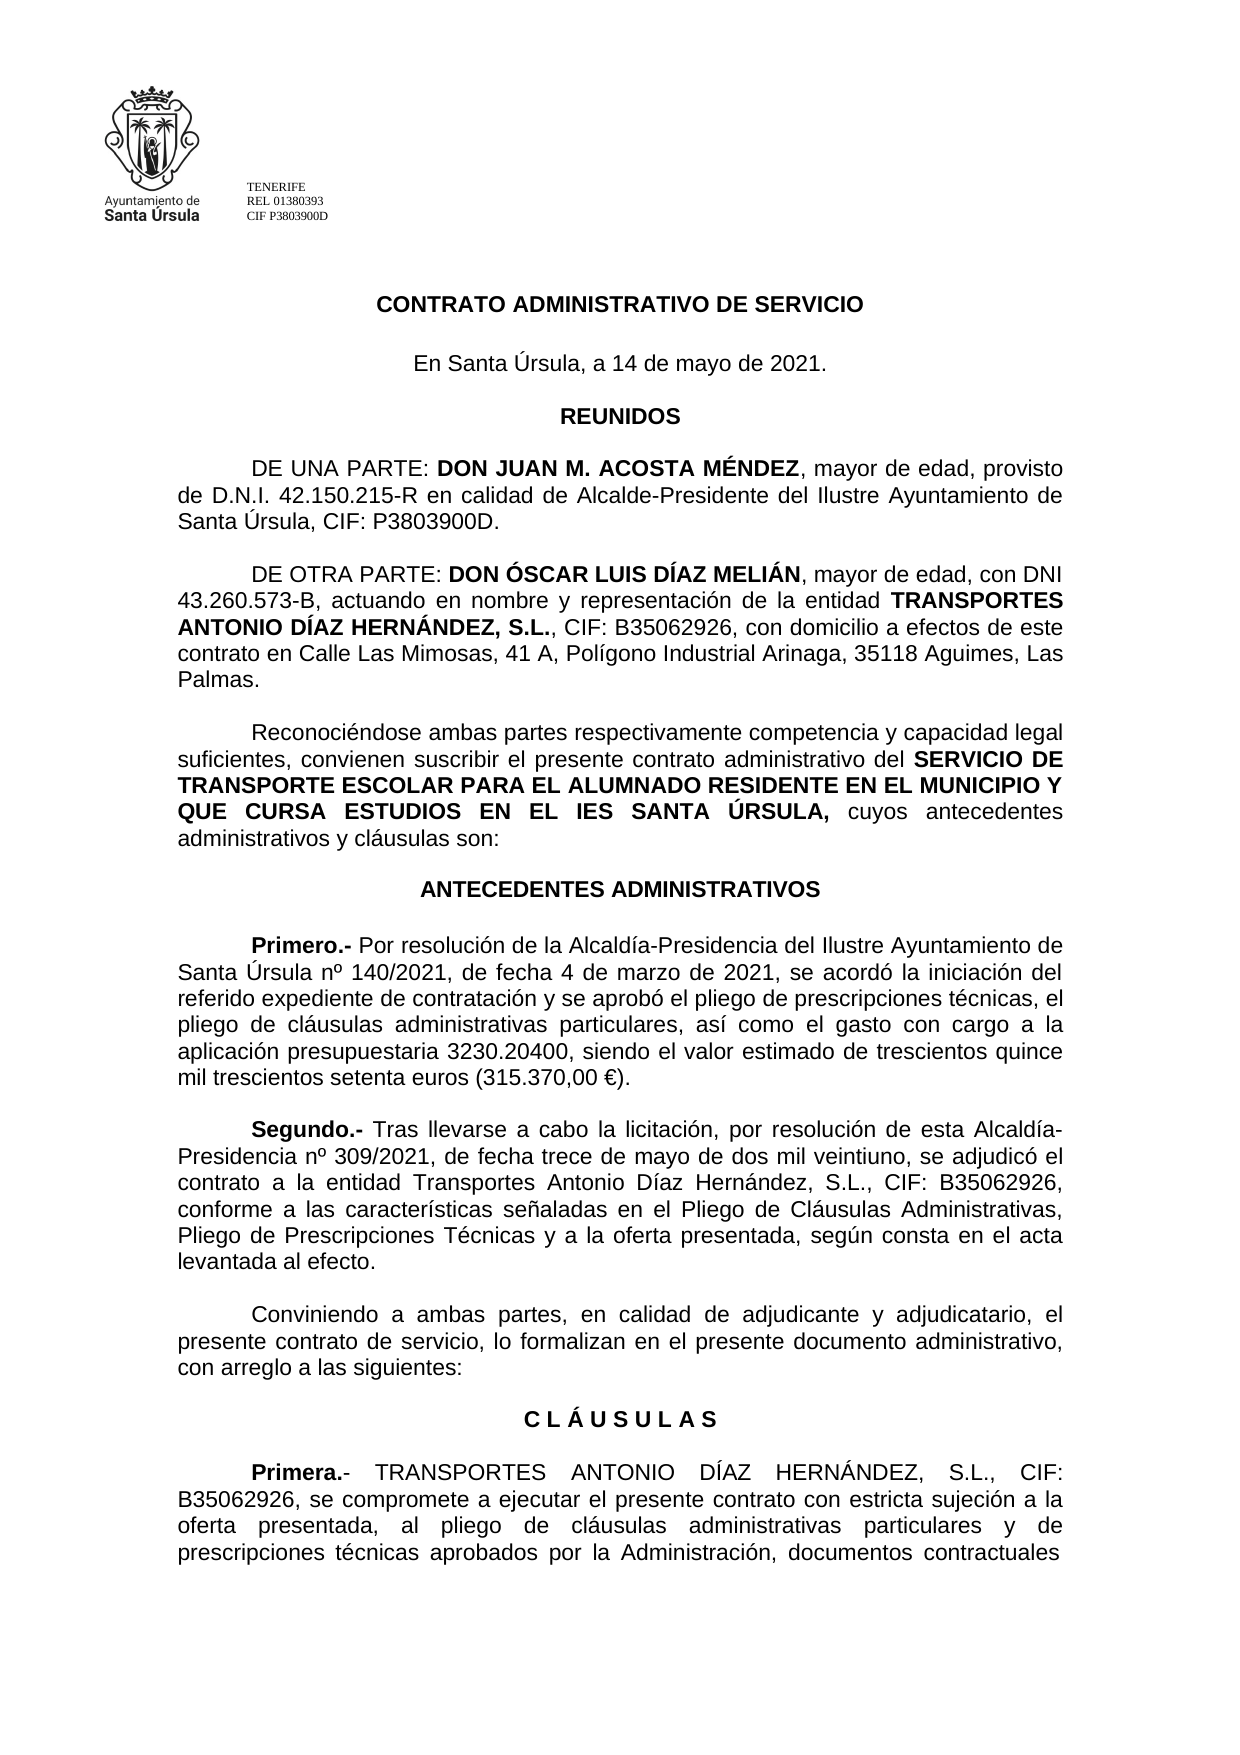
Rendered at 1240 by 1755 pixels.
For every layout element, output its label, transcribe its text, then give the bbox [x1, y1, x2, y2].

text Reconociéndose ambas partes respectivamente competencia y capacidad legal suficientes, convienen suscribir el presente contrato administrativo del SERVICIO DE TRANSPORTE ESCOLAR PARA EL ALUMNADO RESIDENTE EN EL MUNICIPIO Y [177, 719, 1064, 798]
text Primera.- TRANSPORTES ANTONIO DÍAZ HERNÁNDEZ, S.L., CIF: [251, 1459, 1075, 1486]
text B35062926, se compromete a ejecutar el presente contrato con estricta sujeción a la oferta presentada, al pliego de cláusulas administrativas particulares y de prescripciones técnicas aprobados por la Administración, documentos contractuales [177, 1486, 1063, 1565]
text Primero.- Por resolución de la Alcaldía-Presidencia del Ilustre Ayuntamiento de Santa Úrsula nº 140/2021, de fecha 4 de marzo de 2021, se acordó la iniciación del referido expediente de contratación y se aprobó el pliego de prescripciones técnicas, el pliego de cláusulas administrativas particulares, así como el gasto con cargo a la aplicación presupuestaria 3230.20400, siendo el valor estimado de trescientos quince mil trescientos setenta euros (315.370,00 €). [177, 932, 1064, 1090]
text Conviniendo a ambas partes, en calidad de adjudicante y adjudicatario, el presente contrato de servicio, lo formalizan en el presente documento administrativo, con arreglo a las siguientes: [177, 1301, 1064, 1380]
text Segundo.- Tras llevarse a cabo la licitación, por resolución de esta Alcaldía- Presidencia nº 309/2021, de fecha trece de mayo de dos mil veintiuno, se adjudicó el contrato a la entidad Transportes Antonio Díaz Hernández, S.L., CIF: B35062926, conforme a las características señaladas en el Pliego de Cláusulas Administrativas, Pliego de Prescripciones Técnicas y a la oferta presentada, según consta en el acta levantada al efecto. [177, 1116, 1064, 1274]
text En Santa Úrsula, a 14 de mayo de 2021. [165, 350, 1075, 376]
text 43.260.573-B, actuando en nombre y representación de la entidad TRANSPORTES ANTONIO DÍAZ HERNÁNDEZ, S.L., CIF: B35062926, con domicilio a efectos de este contrato en Calle Las Mimosas, 41 A, Polígono Industrial Arinaga, 35118 Aguimes, Las Palmas. [177, 587, 1064, 693]
subtitle CONTRATO ADMINISTRATIVO DE SERVICIO [376, 291, 1075, 317]
text DE UNA PARTE: DON JUAN M. ACOSTA MÉNDEZ, mayor de edad, provisto de D.N.I. 42.150.215-R en calidad de Alcalde-Presidente del Ilustre Ayuntamiento de Santa Úrsula, CIF: P3803900D. [177, 455, 1064, 534]
subtitle ANTECEDENTES ADMINISTRATIVOS [165, 876, 1075, 903]
subtitle C L Á U S U L A S [165, 1406, 1075, 1433]
subtitle REUNIDOS [166, 403, 1075, 429]
text TENERIFE REL 01380393 CIF P3803900D [247, 180, 329, 223]
text DE OTRA PARTE: DON ÓSCAR LUIS DÍAZ MELIÁN, mayor de edad, con DNI [251, 561, 1075, 587]
text QUE CURSA ESTUDIOS EN EL IES SANTA ÚRSULA, cuyos antecedentes administrativos y cláusulas son: [177, 798, 1063, 851]
